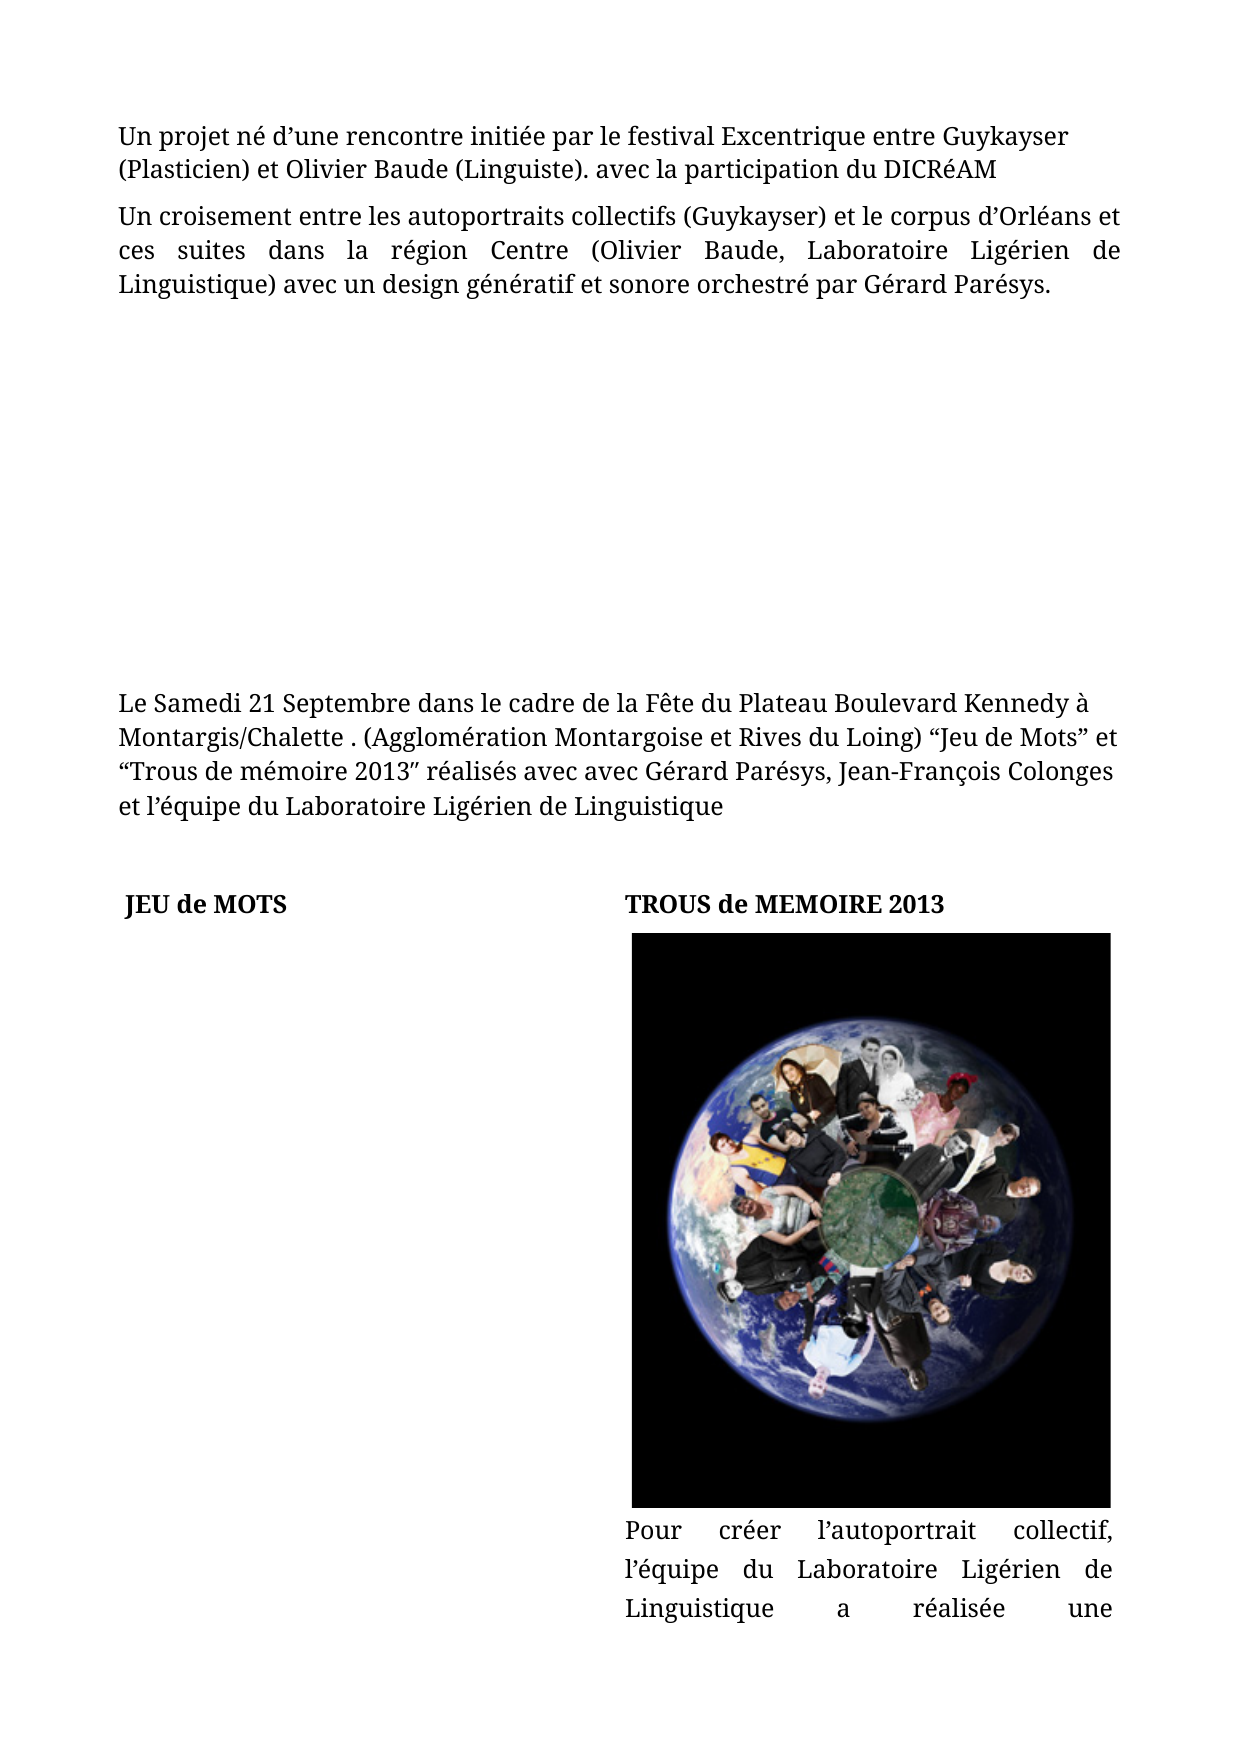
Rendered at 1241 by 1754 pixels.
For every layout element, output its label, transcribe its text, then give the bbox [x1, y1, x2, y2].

text Un croisement entre les autoportraits collectifs (Guykayser) et le corpus d’Orléans et ces suites dans la région Centre (Olivier Baude, Laboratoire Ligérien de Linguistique) avec un design génératif et sonore orchestré par Gérard Parésys. [118, 199, 1122, 301]
table_header Pour créer l’autoportrait collectif, l’équipe du Laboratoire Ligérien de Linguistique a réalisée une [619, 1508, 1119, 1631]
text Un projet né d’une rencontre initiée par le festival Excentrique entre Guykayser (Plasticien) et Olivier Baude (Linguiste). avec la participation du DICRéAM [118, 118, 1122, 186]
table_header JEU de MOTS [119, 881, 619, 1631]
text Le Samedi 21 Septembre dans le cadre de la Fête du Plateau Boulevard Kennedy à Montargis/Chalette . (Agglomération Montargoise et Rives du Loing) “Jeu de Mots” et “Trous de mémoire 2013″ réalisés avec avec Gérard Parésys, Jean-François Colonges et l’équipe du Laboratoire Ligérien de Linguistique [118, 686, 1122, 822]
picture [631, 933, 1111, 1508]
table_header TROUS de MEMOIRE 2013 [619, 881, 1119, 1507]
